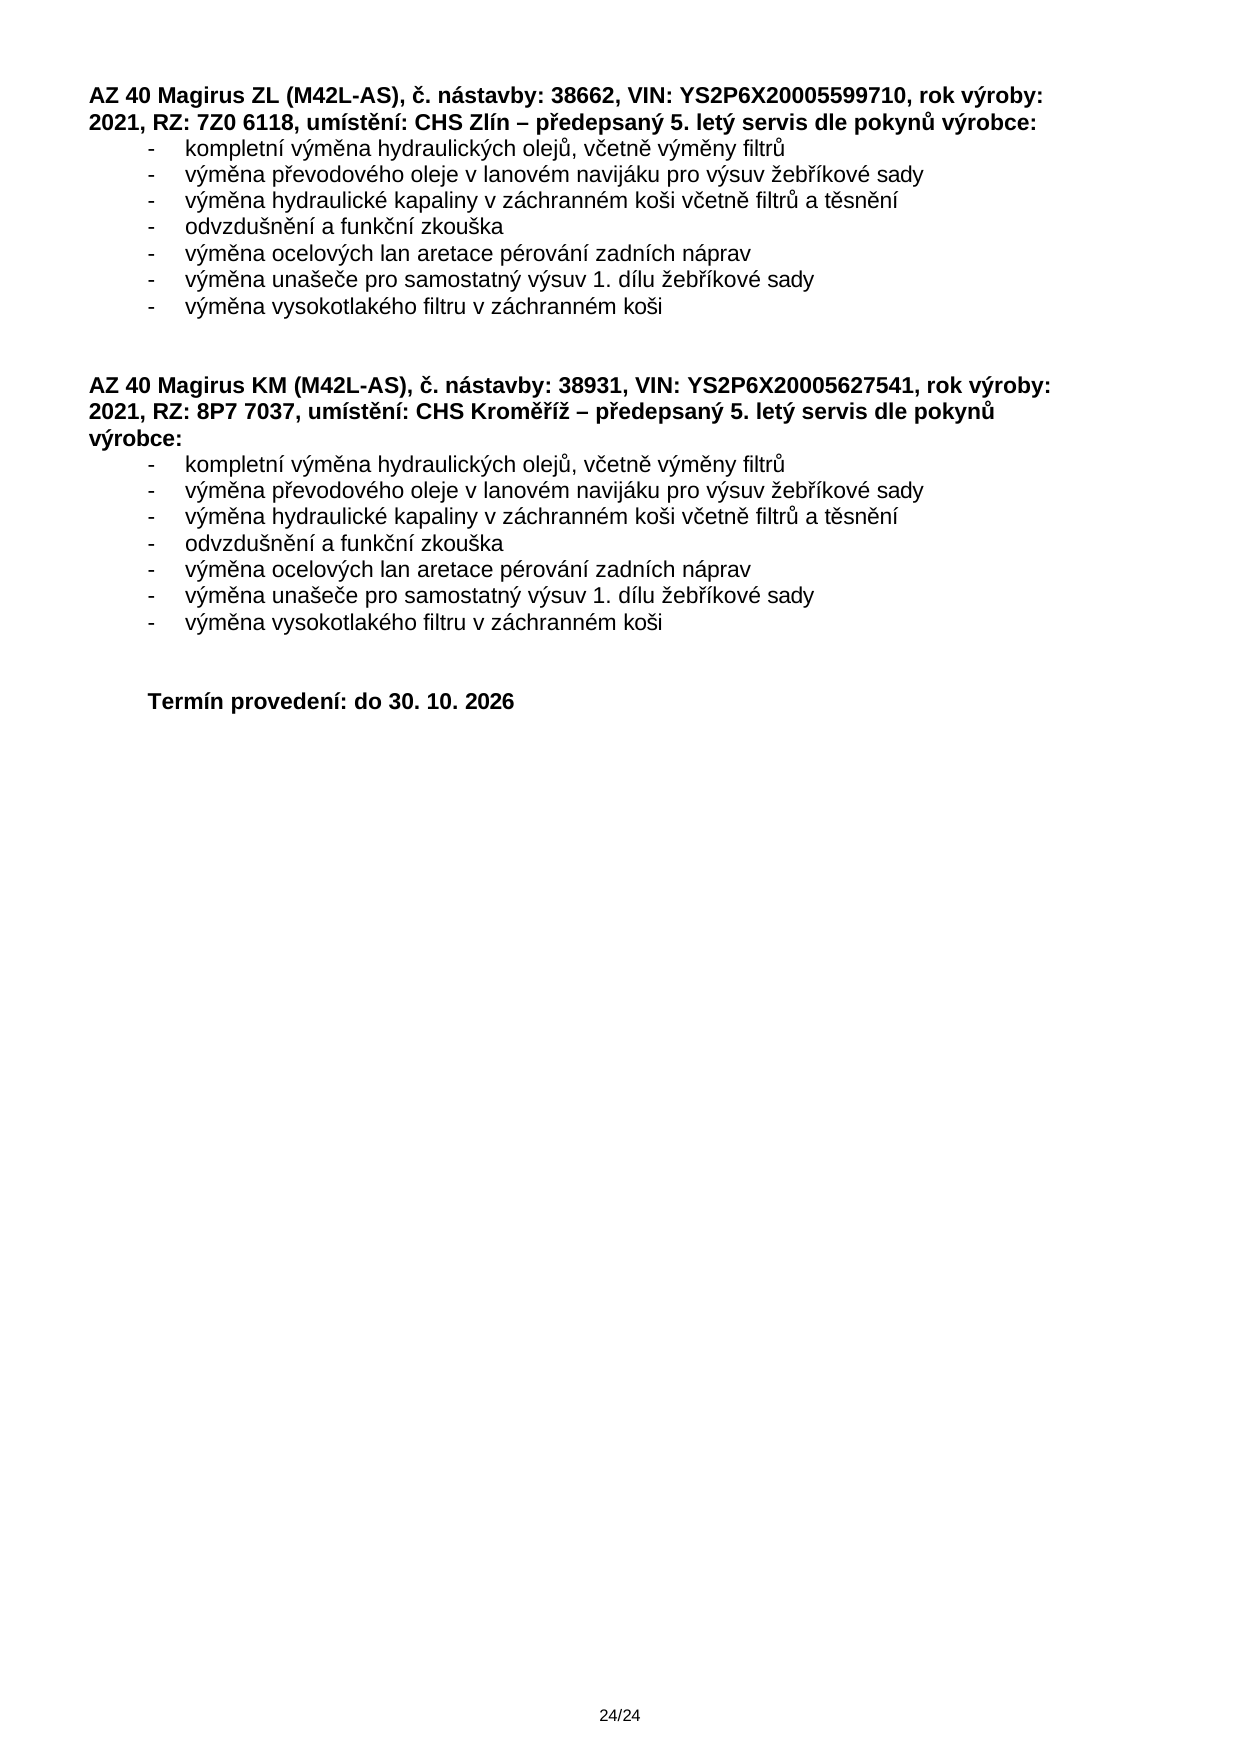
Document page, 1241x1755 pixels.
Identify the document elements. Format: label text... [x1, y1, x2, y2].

list výměna ocelových lan aretace pérování zadních náprav [147, 556, 1182, 583]
text AZ 40 Magirus ZL (M42L-AS), č. nástavby: 38662, VIN: YS2P6X20005599710, rok výroby: 2021, RZ: 7Z0 6118, umístění: CHS Zlín – předepsaný 5. letý servis dle pokynů výrobce: [88, 82, 1087, 135]
list výměna hydraulické kapaliny v záchranném koši včetně filtrů a těsnění [147, 504, 1182, 530]
list výměna převodového oleje v lanovém navijáku pro výsuv žebříkové sady [147, 161, 1182, 188]
text Termín provedení: do 30. 10. 2026 [147, 688, 1182, 714]
list kompletní výměna hydraulických olejů, včetně výměny filtrů [147, 135, 1182, 161]
list výměna unašeče pro samostatný výsuv 1. dílu žebříkové sady [147, 266, 1182, 293]
list výměna vysokotlakého filtru v záchranném koši [147, 293, 1182, 319]
list výměna převodového oleje v lanovém navijáku pro výsuv žebříkové sady [147, 477, 1182, 504]
list odvzdušnění a funkční zkouška [147, 530, 1182, 556]
list výměna ocelových lan aretace pérování zadních náprav [147, 240, 1182, 266]
list kompletní výměna hydraulických olejů, včetně výměny filtrů [147, 451, 1182, 477]
text AZ 40 Magirus KM (M42L-AS), č. nástavby: 38931, VIN: YS2P6X20005627541, rok výroby: 2021, RZ: 8P7 7037, umístění: CHS Kroměříž – předepsaný 5. letý servis dle pokynů výrobce: [88, 372, 1087, 451]
list výměna unašeče pro samostatný výsuv 1. dílu žebříkové sady [147, 583, 1182, 609]
list výměna vysokotlakého filtru v záchranném koši [147, 609, 1182, 635]
list odvzdušnění a funkční zkouška [147, 214, 1182, 240]
list výměna hydraulické kapaliny v záchranném koši včetně filtrů a těsnění [147, 188, 1182, 214]
